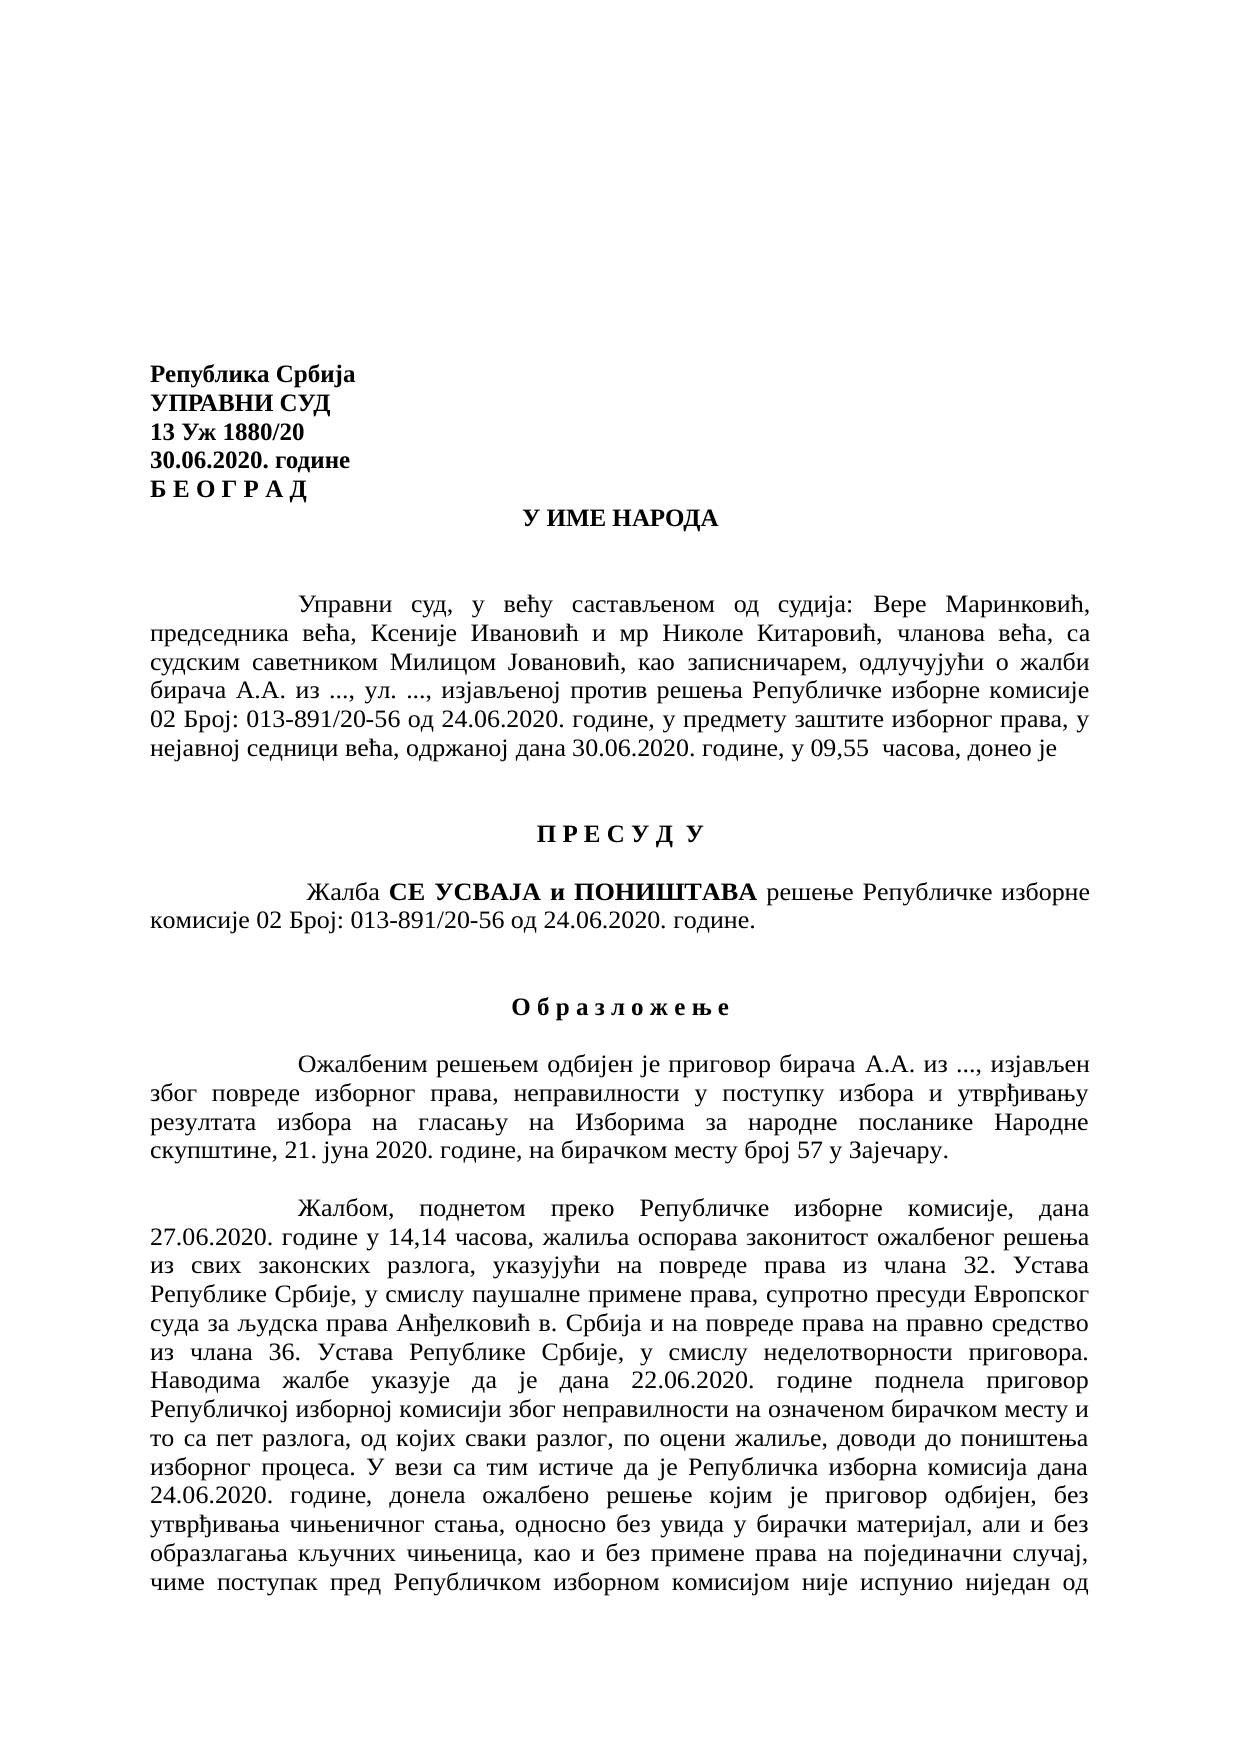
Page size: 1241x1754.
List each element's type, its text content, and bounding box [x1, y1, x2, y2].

text Жалбом, поднетом преко Републичке изборне комисије, дана 27.06.2020. године у 14,14 часова, жалиља оспорава законитост ожалбеног решења из свих законских разлога, указујући на повреде права из члана 32. Устава Републике Србије, у смислу паушалне примене права, супротно пресуди Европског суда за људска права Анђелковић в. Србија и на повреде права на правно средство из члана 36. Устава Републике Србије, у смислу неделотворности приговора. Наводима жалбе указује да је дана 22.06.2020. године поднела приговор Републичкој изборној комисији због неправилности на означеном бирачком месту и то са пет разлога, од којих сваки разлог, по оцени жалиље, доводи до поништења изборног процеса. У вези са тим истиче да је Републичка изборна комисија дана 24.06.2020. године, донела ожалбено решење којим је приговор одбијен, без утврђивања чињеничног стања, односно без увида у бирачки материјал, али и без образлагања кључних чињеница, као и без примене права на појединачни случај, чиме поступак пред Републичком изборном комисијом није испунио ниједан од [150, 1193, 1090, 1595]
text П Р Е С У Д У [150, 819, 1090, 848]
text 13 Уж 1880/20 [150, 417, 1090, 445]
text Жалба СЕ УСВАЈА и ПОНИШТАВА решење Републичке изборне комисије 02 Број: 013-891/20-56 од 24.06.2020. године. [150, 877, 1090, 934]
text Управни суд, у већу састављеном од судија: Вере Маринковић, председника већа, Ксеније Ивановић и мр Николе Китаровић, чланова већа, са судским саветником Милицом Јовановић, као записничарем, одлучујући о жалби бирача А.А. из ..., ул. ..., изјављеној против решења Републичке изборне комисије 02 Број: 013-891/20-56 од 24.06.2020. године, у предмету заштите изборног права, у нејавној седници већа, одржаној дана 30.06.2020. године, у 09,55 часова, донео је [150, 589, 1090, 762]
text О б р а з л о ж е њ е [150, 992, 1090, 1020]
text Ожалбеним решењем одбијен је приговор бирача А.А. из ..., изјављен због повреде изборног права, неправилности у поступку избора и утврђивању резултата избора на гласању на Изборима за народне посланике Народне скупштине, 21. јуна 2020. године, на бирачком месту број 57 у Зајечару. [150, 1049, 1090, 1164]
text У ИМЕ НАРОДА [150, 503, 1090, 532]
text Б Е О Г Р А Д [150, 474, 1090, 503]
text УПРАВНИ СУД [150, 388, 1090, 417]
text Република Србија [150, 148, 1090, 388]
text 30.06.2020. године [150, 445, 1090, 474]
